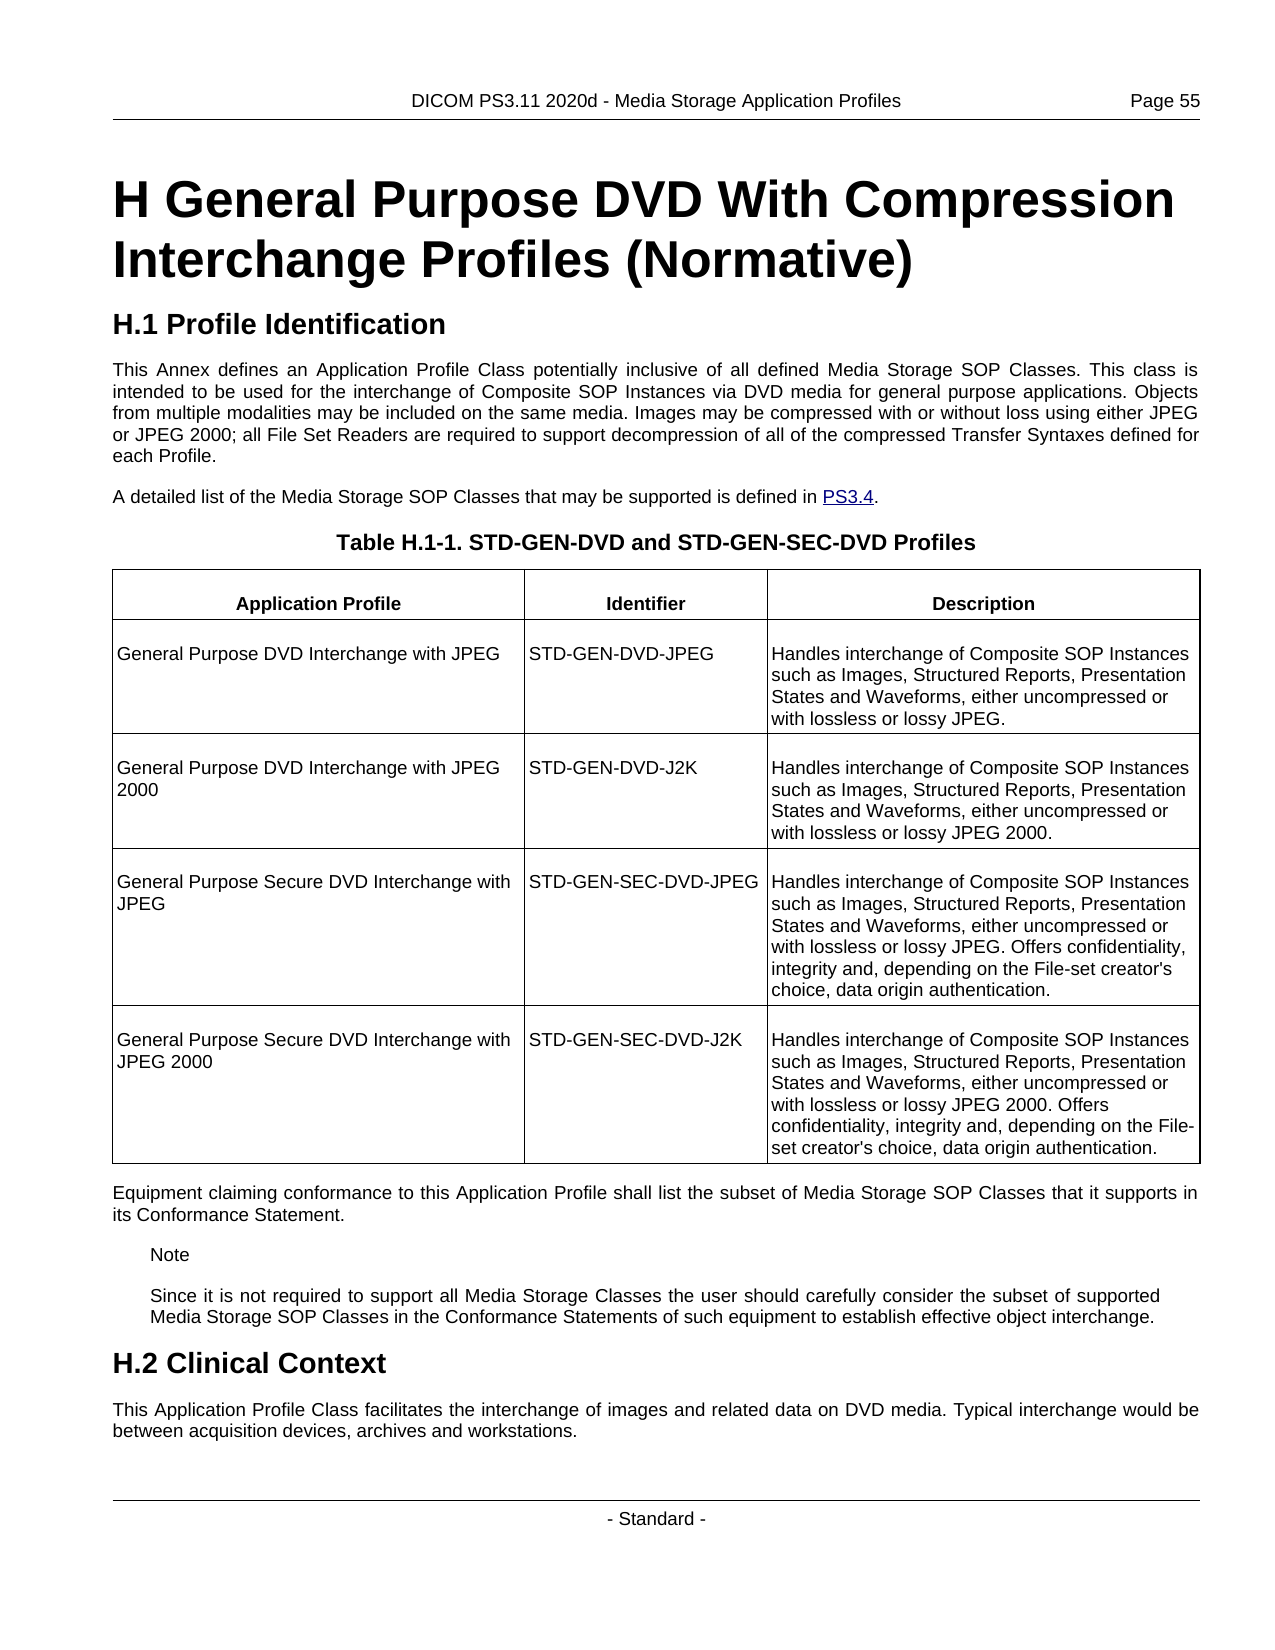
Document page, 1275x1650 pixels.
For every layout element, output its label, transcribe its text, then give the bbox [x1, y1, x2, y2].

table_header Identifier [525, 570, 767, 619]
table_cell General Purpose Secure DVD Interchange with JPEG 2000 [113, 1006, 524, 1162]
text Table H.1-1. STD-GEN-DVD and STD-GEN-SEC-DVD Profiles [112, 529, 1200, 555]
text This Annex defines an Application Profile Class potentially inclusive of all defined Media Storage SOP Classes. This class is intended to be used for the interchange of Composite SOP Instances via DVD media for general purpose applications. Objects from multiple modalities may be included on the same media. Images may be compressed with or without loss using either JPEG or JPEG 2000; all File Set Readers are required to support decompression of all of the compressed Transfer Syntaxes defined for each Profile. [112, 359, 1200, 467]
table_header Description [768, 570, 1199, 619]
text Note [150, 1244, 1162, 1266]
table_cell STD-GEN-SEC-DVD-J2K [525, 1006, 767, 1162]
text H General Purpose DVD With Compression Interchange Profiles (Normative) [112, 169, 1200, 288]
table_cell Handles interchange of Composite SOP Instances such as Images, Structured Reports, Presentation States and Waveforms, either uncompressed or with lossless or lossy JPEG. [768, 620, 1199, 733]
text Since it is not required to support all Media Storage Classes the user should carefully consider the subset of supported Media Storage SOP Classes in the Conformance Statements of such equipment to establish effective object interchange. [150, 1284, 1162, 1327]
table_header Application Profile [113, 570, 524, 619]
table_cell Handles interchange of Composite SOP Instances such as Images, Structured Reports, Presentation States and Waveforms, either uncompressed or with lossless or lossy JPEG 2000. Offers confidentiality, integrity and, depending on the File-set creator's choice, data origin authentication. [768, 1006, 1199, 1162]
table_cell STD-GEN-SEC-DVD-JPEG [525, 849, 767, 1005]
text H.2 Clinical Context [112, 1346, 1200, 1380]
text H.1 Profile Identification [112, 307, 1200, 340]
table_cell General Purpose DVD Interchange with JPEG 2000 [113, 734, 524, 847]
table_cell STD-GEN-DVD-J2K [525, 734, 767, 847]
table_cell General Purpose DVD Interchange with JPEG [113, 620, 524, 733]
table_cell Handles interchange of Composite SOP Instances such as Images, Structured Reports, Presentation States and Waveforms, either uncompressed or with lossless or lossy JPEG 2000. [768, 734, 1199, 847]
table_cell General Purpose Secure DVD Interchange with JPEG [113, 849, 524, 1005]
table_cell STD-GEN-DVD-JPEG [525, 620, 767, 733]
text Equipment claiming conformance to this Application Profile shall list the subset of Media Storage SOP Classes that it supports in its Conformance Statement. [112, 1182, 1200, 1225]
table_cell Handles interchange of Composite SOP Instances such as Images, Structured Reports, Presentation States and Waveforms, either uncompressed or with lossless or lossy JPEG. Offers confidentiality, integrity and, depending on the File-set creator's choice, data origin authentication. [768, 849, 1199, 1005]
text This Application Profile Class facilitates the interchange of images and related data on DVD media. Typical interchange would be between acquisition devices, archives and workstations. [112, 1398, 1200, 1442]
text A detailed list of the Media Storage SOP Classes that may be supported is defined in PS3.4. [112, 486, 1200, 507]
